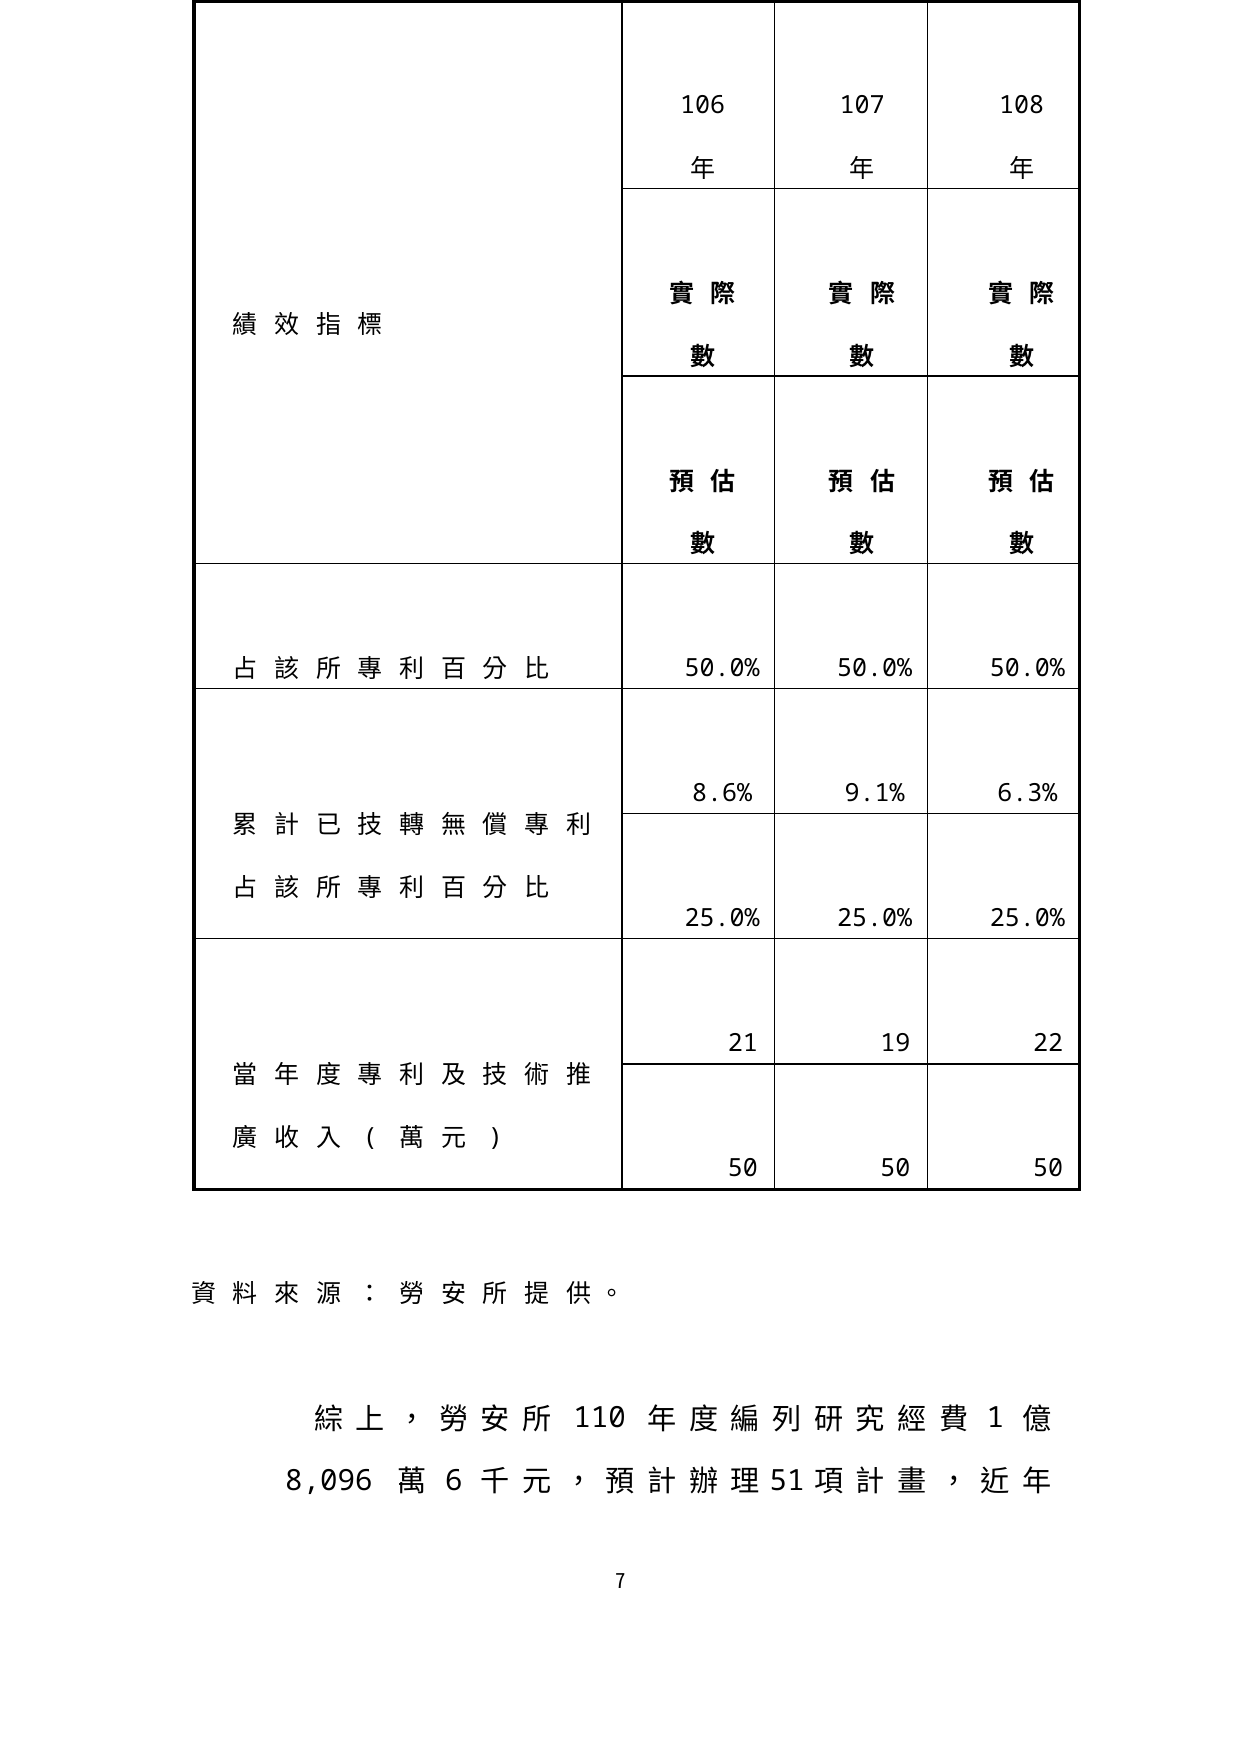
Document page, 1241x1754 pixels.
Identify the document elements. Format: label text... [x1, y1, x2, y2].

table_cell 6.3% [928, 689, 1078, 812]
table_header 108年 [928, 3, 1078, 187]
table_cell 9.1% [775, 689, 927, 812]
table_cell 50 [775, 1065, 927, 1187]
table_cell 當年度專利及技術推廣收入(萬元) [196, 939, 621, 1187]
table_cell 累計已技轉無償專利占該所專利百分比 [196, 689, 621, 937]
table_header 106年 [623, 3, 774, 187]
table_cell 實際數 [928, 189, 1078, 375]
table_header 107年 [775, 3, 927, 187]
table_cell 50.0% [928, 564, 1078, 687]
table_cell 21 [623, 939, 774, 1063]
table_cell 預估數 [623, 377, 774, 562]
table_header 績效指標 [196, 3, 621, 562]
table_cell 占該所專利百分比 [196, 564, 621, 687]
table_cell 實際數 [775, 189, 927, 375]
table_cell 預估數 [775, 377, 927, 562]
table_cell 25.0% [623, 814, 774, 937]
table_cell 25.0% [775, 814, 927, 937]
table_cell 預估數 [928, 377, 1078, 562]
text 綜上，勞安所110年度編列研究經費1億8,096萬6千元，預計辦理51項計畫，近年 [242, 1375, 1058, 1500]
table_cell 實際數 [623, 189, 774, 375]
table_cell 25.0% [928, 814, 1078, 937]
text 資料來源：勞安所提供。 [183, 1250, 1058, 1312]
table_cell 22 [928, 939, 1078, 1063]
table_cell 8.6% [623, 689, 774, 812]
table_cell 50.0% [623, 564, 774, 687]
table_cell 50.0% [775, 564, 927, 687]
table_cell 19 [775, 939, 927, 1063]
table_cell 50 [623, 1065, 774, 1187]
table_cell 50 [928, 1065, 1078, 1187]
